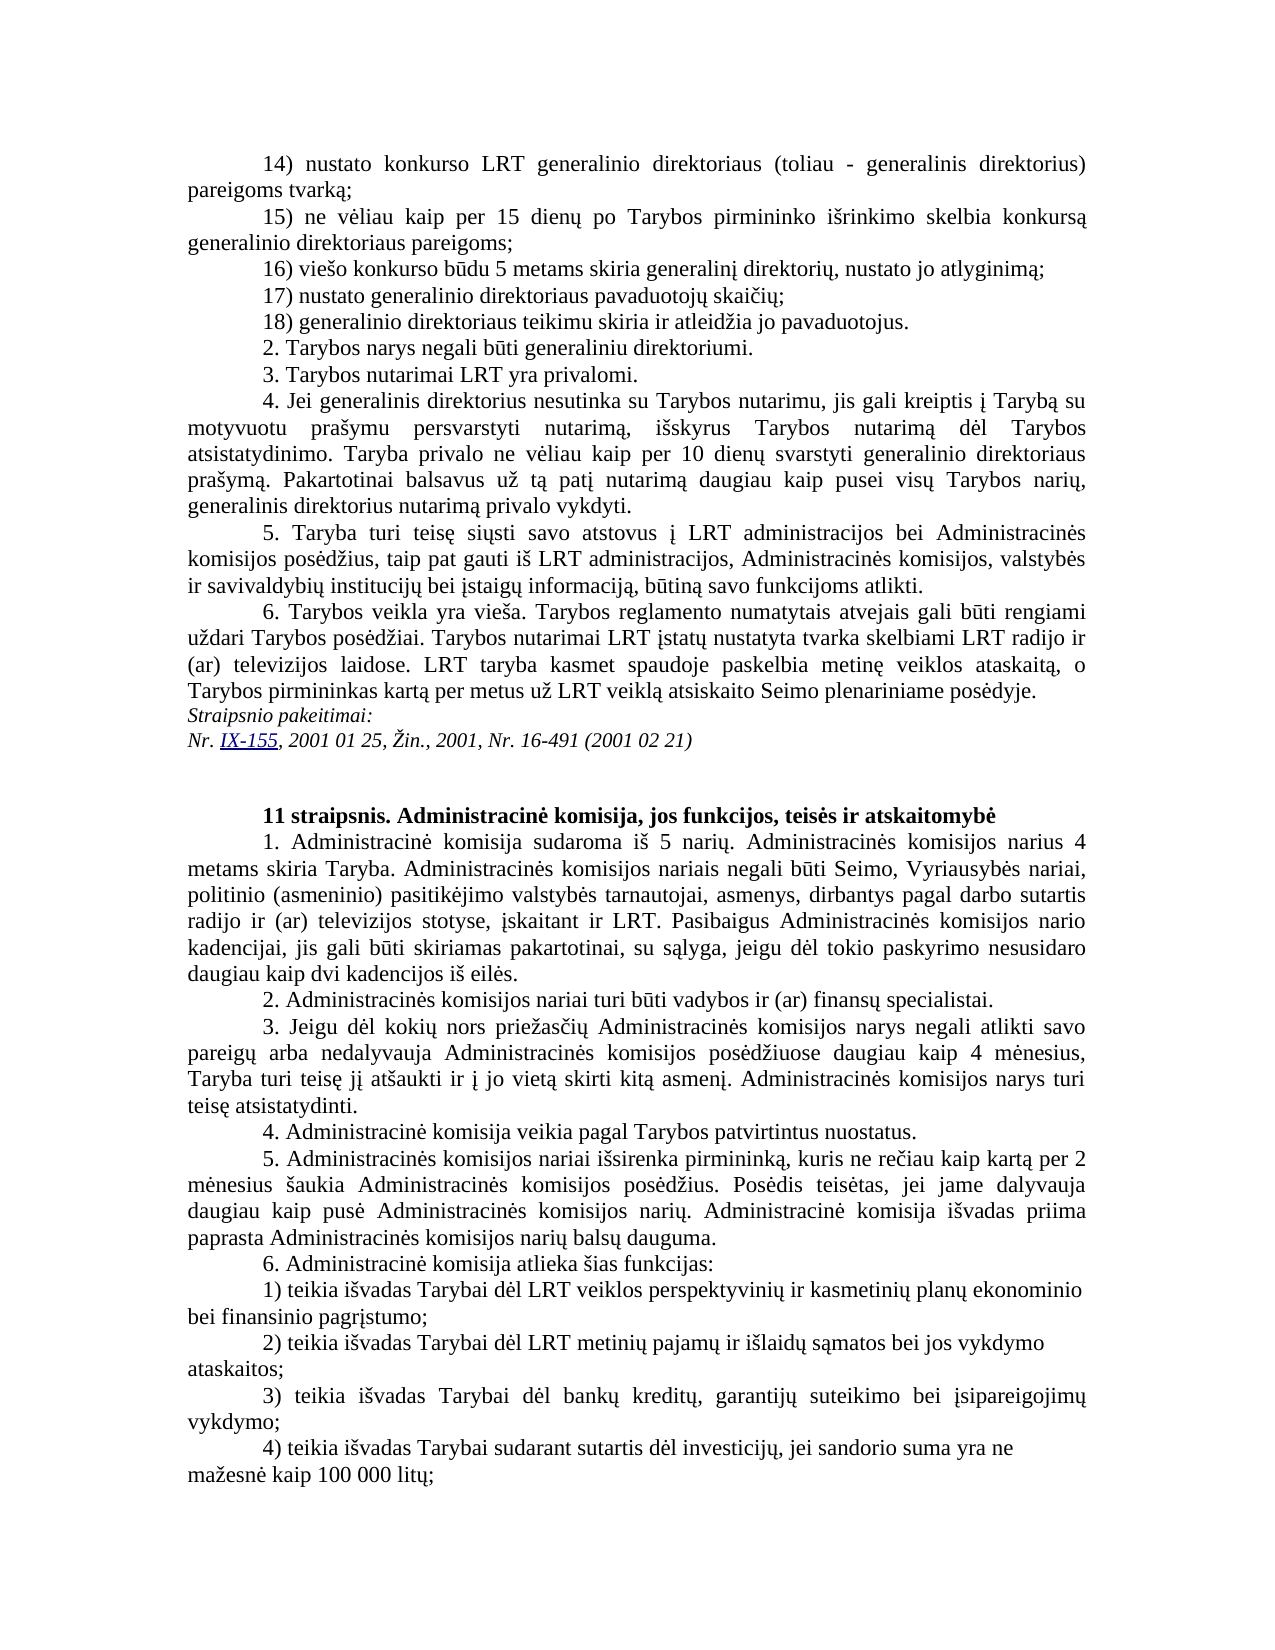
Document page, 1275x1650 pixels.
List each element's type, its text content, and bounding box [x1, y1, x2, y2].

text 3) teikia išvadas Tarybai dėl bankų kreditų, garantijų suteikimo bei įsipareigojimų vykdymo; [187, 1382, 1087, 1434]
text 15) ne vėliau kaip per 15 dienų po Tarybos pirmininko išrinkimo skelbia konkursą generalinio direktoriaus pareigoms; [187, 203, 1087, 255]
text 6. Tarybos veikla yra vieša. Tarybos reglamento numatytais atvejais gali būti rengiami uždari Tarybos posėdžiai. Tarybos nutarimai LRT įstatų nustatyta tvarka skelbiami LRT radijo ir (ar) televizijos laidose. LRT taryba kasmet spaudoje paskelbia metinę veiklos ataskaitą, o Tarybos pirmininkas kartą per metus už LRT veiklą atsiskaito Seimo plenariniame posėdyje. [187, 598, 1087, 703]
text 4) teikia išvadas Tarybai sudarant sutartis dėl investicijų, jei sandorio suma yra ne mažesnė kaip 100 000 litų; [187, 1434, 1087, 1487]
text 18) generalinio direktoriaus teikimu skiria ir atleidžia jo pavaduotojus. [187, 308, 1087, 334]
text 2. Administracinės komisijos nariai turi būti vadybos ir (ar) finansų specialistai. [187, 986, 1087, 1013]
text 2. Tarybos narys negali būti generaliniu direktoriumi. [187, 334, 1087, 361]
text 1. Administracinė komisija sudaroma iš 5 narių. Administracinės komisijos narius 4 metams skiria Taryba. Administracinės komisijos nariais negali būti Seimo, Vyriausybės nariai, politinio (asmeninio) pasitikėjimo valstybės tarnautojai, asmenys, dirbantys pagal darbo sutartis radijo ir (ar) televizijos stotyse, įskaitant ir LRT. Pasibaigus Administracinės komisijos nario kadencijai, jis gali būti skiriamas pakartotinai, su sąlyga, jeigu dėl tokio paskyrimo nesusidaro daugiau kaip dvi kadencijos iš eilės. [187, 828, 1087, 986]
text 4. Jei generalinis direktorius nesutinka su Tarybos nutarimu, jis gali kreiptis į Tarybą su motyvuotu prašymu persvarstyti nutarimą, išskyrus Tarybos nutarimą dėl Tarybos atsistatydinimo. Taryba privalo ne vėliau kaip per 10 dienų svarstyti generalinio direktoriaus prašymą. Pakartotinai balsavus už tą patį nutarimą daugiau kaip pusei visų Tarybos narių, generalinis direktorius nutarimą privalo vykdyti. [187, 387, 1087, 519]
text 17) nustato generalinio direktoriaus pavaduotojų skaičių; [187, 282, 1087, 308]
text 11 straipsnis. Administracinė komisija, jos funkcijos, teisės ir atskaitomybė [187, 802, 1087, 828]
text 3. Tarybos nutarimai LRT yra privalomi. [187, 361, 1087, 387]
text 1) teikia išvadas Tarybai dėl LRT veiklos perspektyvinių ir kasmetinių planų ekonominio bei finansinio pagrįstumo; [187, 1276, 1087, 1329]
text 16) viešo konkurso būdu 5 metams skiria generalinį direktorių, nustato jo atlyginimą; [187, 255, 1087, 282]
text 14) nustato konkurso LRT generalinio direktoriaus (toliau - generalinis direktorius) pareigoms tvarką; [187, 150, 1087, 203]
text 5. Administracinės komisijos nariai išsirenka pirmininką, kuris ne rečiau kaip kartą per 2 mėnesius šaukia Administracinės komisijos posėdžius. Posėdis teisėtas, jei jame dalyvauja daugiau kaip pusė Administracinės komisijos narių. Administracinė komisija išvadas priima paprasta Administracinės komisijos narių balsų dauguma. [187, 1144, 1087, 1250]
text 4. Administracinė komisija veikia pagal Tarybos patvirtintus nuostatus. [187, 1118, 1087, 1144]
text Straipsnio pakeitimai: [187, 703, 1087, 727]
text Nr. IX-155, 2001 01 25, Žin., 2001, Nr. 16-491 (2001 02 21) [187, 727, 1087, 752]
text 5. Taryba turi teisę siųsti savo atstovus į LRT administracijos bei Administracinės komisijos posėdžius, taip pat gauti iš LRT administracijos, Administracinės komisijos, valstybės ir savivaldybių institucijų bei įstaigų informaciją, būtiną savo funkcijoms atlikti. [187, 519, 1087, 598]
text 2) teikia išvadas Tarybai dėl LRT metinių pajamų ir išlaidų sąmatos bei jos vykdymo ataskaitos; [187, 1329, 1087, 1382]
text 6. Administracinė komisija atlieka šias funkcijas: [187, 1250, 1087, 1276]
text 3. Jeigu dėl kokių nors priežasčių Administracinės komisijos narys negali atlikti savo pareigų arba nedalyvauja Administracinės komisijos posėdžiuose daugiau kaip 4 mėnesius, Taryba turi teisę jį atšaukti ir į jo vietą skirti kitą asmenį. Administracinės komisijos narys turi teisę atsistatydinti. [187, 1013, 1087, 1118]
